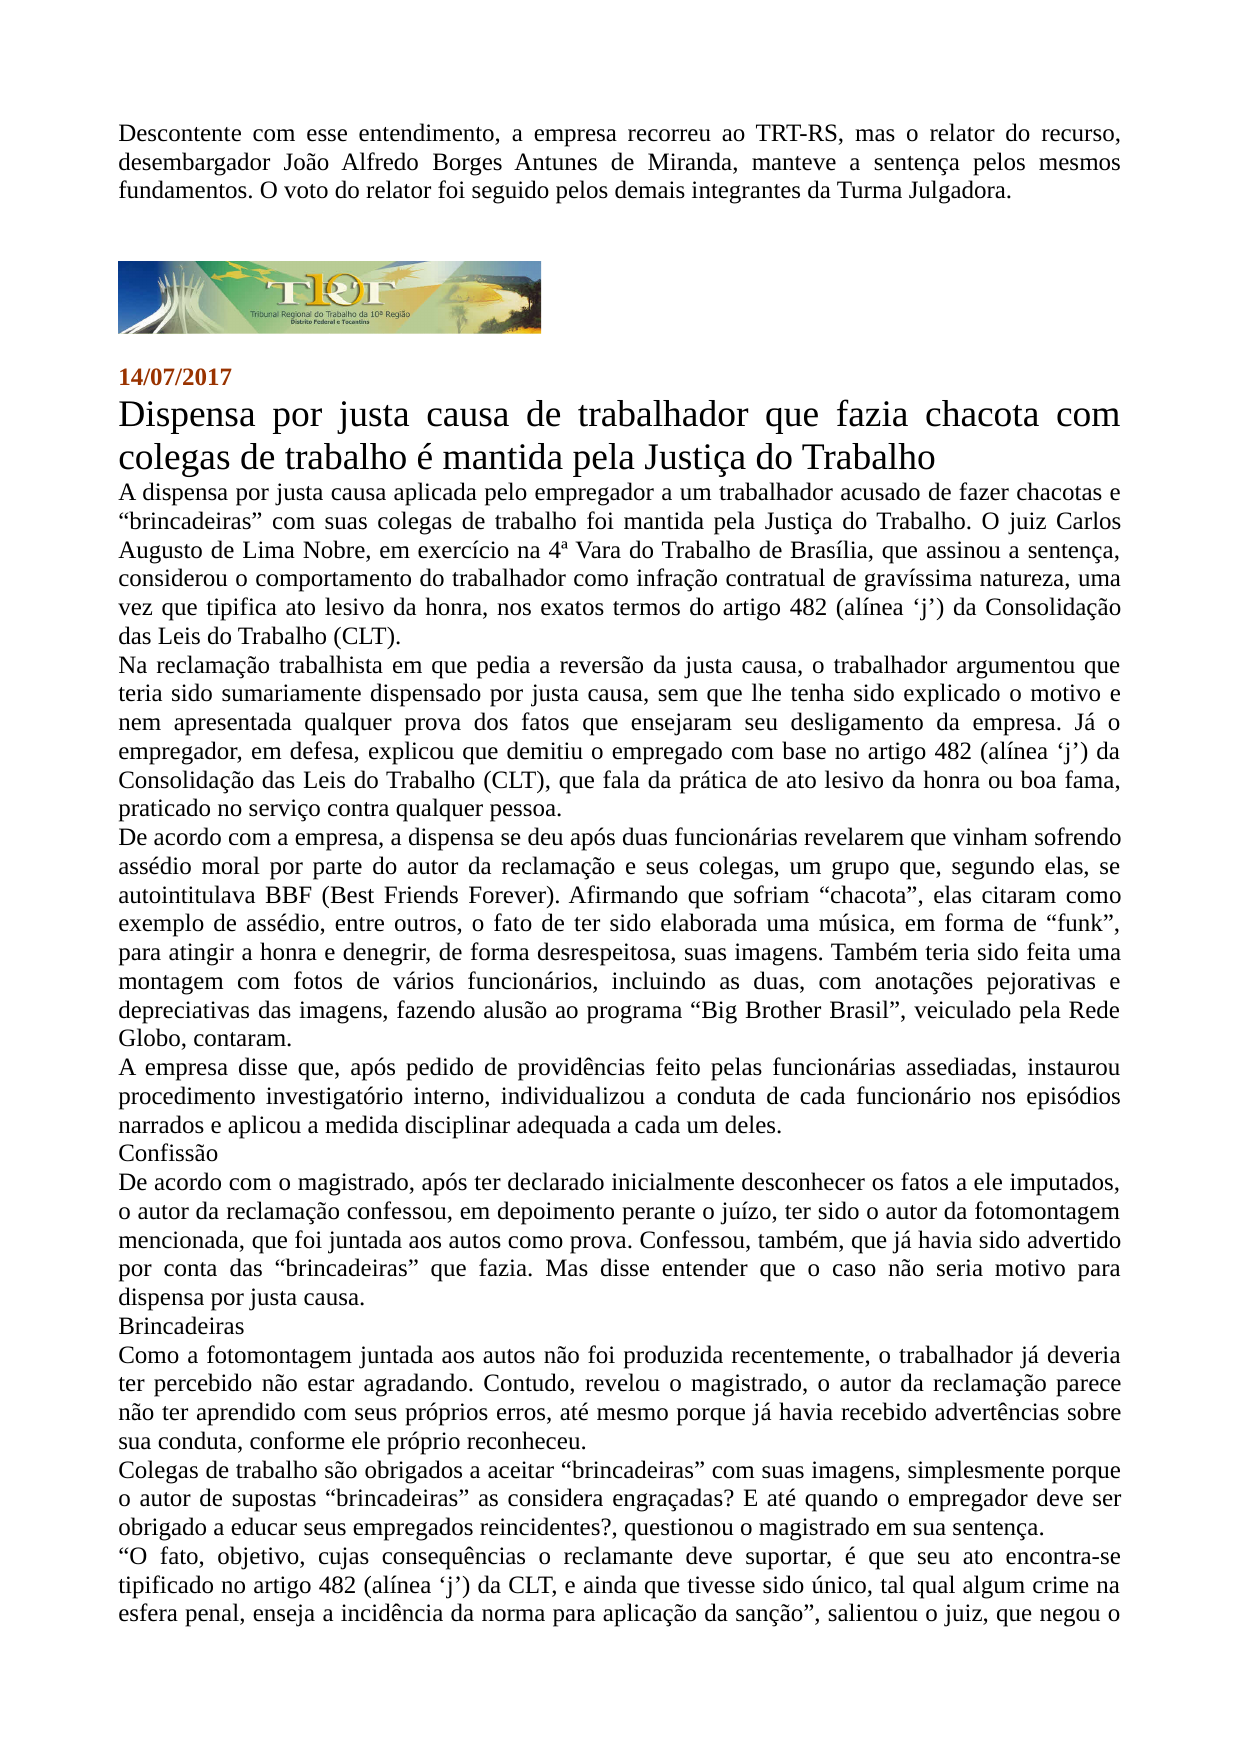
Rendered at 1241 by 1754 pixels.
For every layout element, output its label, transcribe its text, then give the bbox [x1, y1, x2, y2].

text De acordo com o magistrado, após ter declarado inicialmente desconhecer os fatos a ele imputados, o autor da reclamação confessou, em depoimento perante o juízo, ter sido o autor da fotomontagem mencionada, que foi juntada aos autos como prova. Confessou, também, que já havia sido advertido por conta das “brincadeiras” que fazia. Mas disse entender que o caso não seria motivo para dispensa por justa causa. [118, 1167, 1122, 1311]
text 14/07/2017 [118, 362, 1122, 391]
text Como a fotomontagem juntada aos autos não foi produzida recentemente, o trabalhador já deveria ter percebido não estar agradando. Contudo, revelou o magistrado, o autor da reclamação parece não ter aprendido com seus próprios erros, até mesmo porque já havia recebido advertências sobre sua conduta, conforme ele próprio reconheceu. [118, 1340, 1122, 1455]
text Confissão [118, 1138, 1122, 1167]
text Colegas de trabalho são obrigados a aceitar “brincadeiras” com suas imagens, simplesmente porque o autor de supostas “brincadeiras” as considera engraçadas? E até quando o empregador deve ser obrigado a educar seus empregados reincidentes?, questionou o magistrado em sua sentença. [118, 1455, 1122, 1541]
text Na reclamação trabalhista em que pedia a reversão da justa causa, o trabalhador argumentou que teria sido sumariamente dispensado por justa causa, sem que lhe tenha sido explicado o motivo e nem apresentada qualquer prova dos fatos que ensejaram seu desligamento da empresa. Já o empregador, em defesa, explicou que demitiu o empregado com base no artigo 482 (alínea ‘j’) da Consolidação das Leis do Trabalho (CLT), que fala da prática de ato lesivo da honra ou boa fama, praticado no serviço contra qualquer pessoa. [118, 650, 1122, 822]
text A empresa disse que, após pedido de providências feito pelas funcionárias assediadas, instaurou procedimento investigatório interno, individualizou a conduta de cada funcionário nos episódios narrados e aplicou a medida disciplinar adequada a cada um deles. [118, 1052, 1122, 1138]
text De acordo com a empresa, a dispensa se deu após duas funcionárias revelarem que vinham sofrendo assédio moral por parte do autor da reclamação e seus colegas, um grupo que, segundo elas, se autointitulava BBF (Best Friends Forever). Afirmando que sofriam “chacota”, elas citaram como exemplo de assédio, entre outros, o fato de ter sido elaborada uma música, em forma de “funk”, para atingir a honra e denegrir, de forma desrespeitosa, suas imagens. Também teria sido feita uma montagem com fotos de vários funcionários, incluindo as duas, com anotações pejorativas e depreciativas das imagens, fazendo alusão ao programa “Big Brother Brasil”, veiculado pela Rede Globo, contaram. [118, 822, 1122, 1052]
text “O fato, objetivo, cujas consequências o reclamante deve suportar, é que seu ato encontra-se tipificado no artigo 482 (alínea ‘j’) da CLT, e ainda que tivesse sido único, tal qual algum crime na esfera penal, enseja a incidência da norma para aplicação da sanção”, salientou o juiz, que negou o [118, 1541, 1122, 1627]
text Dispensa por justa causa de trabalhador que fazia chacota com colegas de trabalho é mantida pela Justiça do Trabalho [118, 391, 1122, 477]
text Descontente com esse entendimento, a empresa recorreu ao TRT-RS, mas o relator do recurso, desembargador João Alfredo Borges Antunes de Miranda, manteve a sentença pelos mesmos fundamentos. O voto do relator foi seguido pelos demais integrantes da Turma Julgadora. [118, 118, 1122, 204]
picture [118, 261, 542, 334]
text A dispensa por justa causa aplicada pelo empregador a um trabalhador acusado de fazer chacotas e “brincadeiras” com suas colegas de trabalho foi mantida pela Justiça do Trabalho. O juiz Carlos Augusto de Lima Nobre, em exercício na 4ª Vara do Trabalho de Brasília, que assinou a sentença, considerou o comportamento do trabalhador como infração contratual de gravíssima natureza, uma vez que tipifica ato lesivo da honra, nos exatos termos do artigo 482 (alínea ‘j’) da Consolidação das Leis do Trabalho (CLT). [118, 477, 1122, 650]
text Brincadeiras [118, 1311, 1122, 1340]
